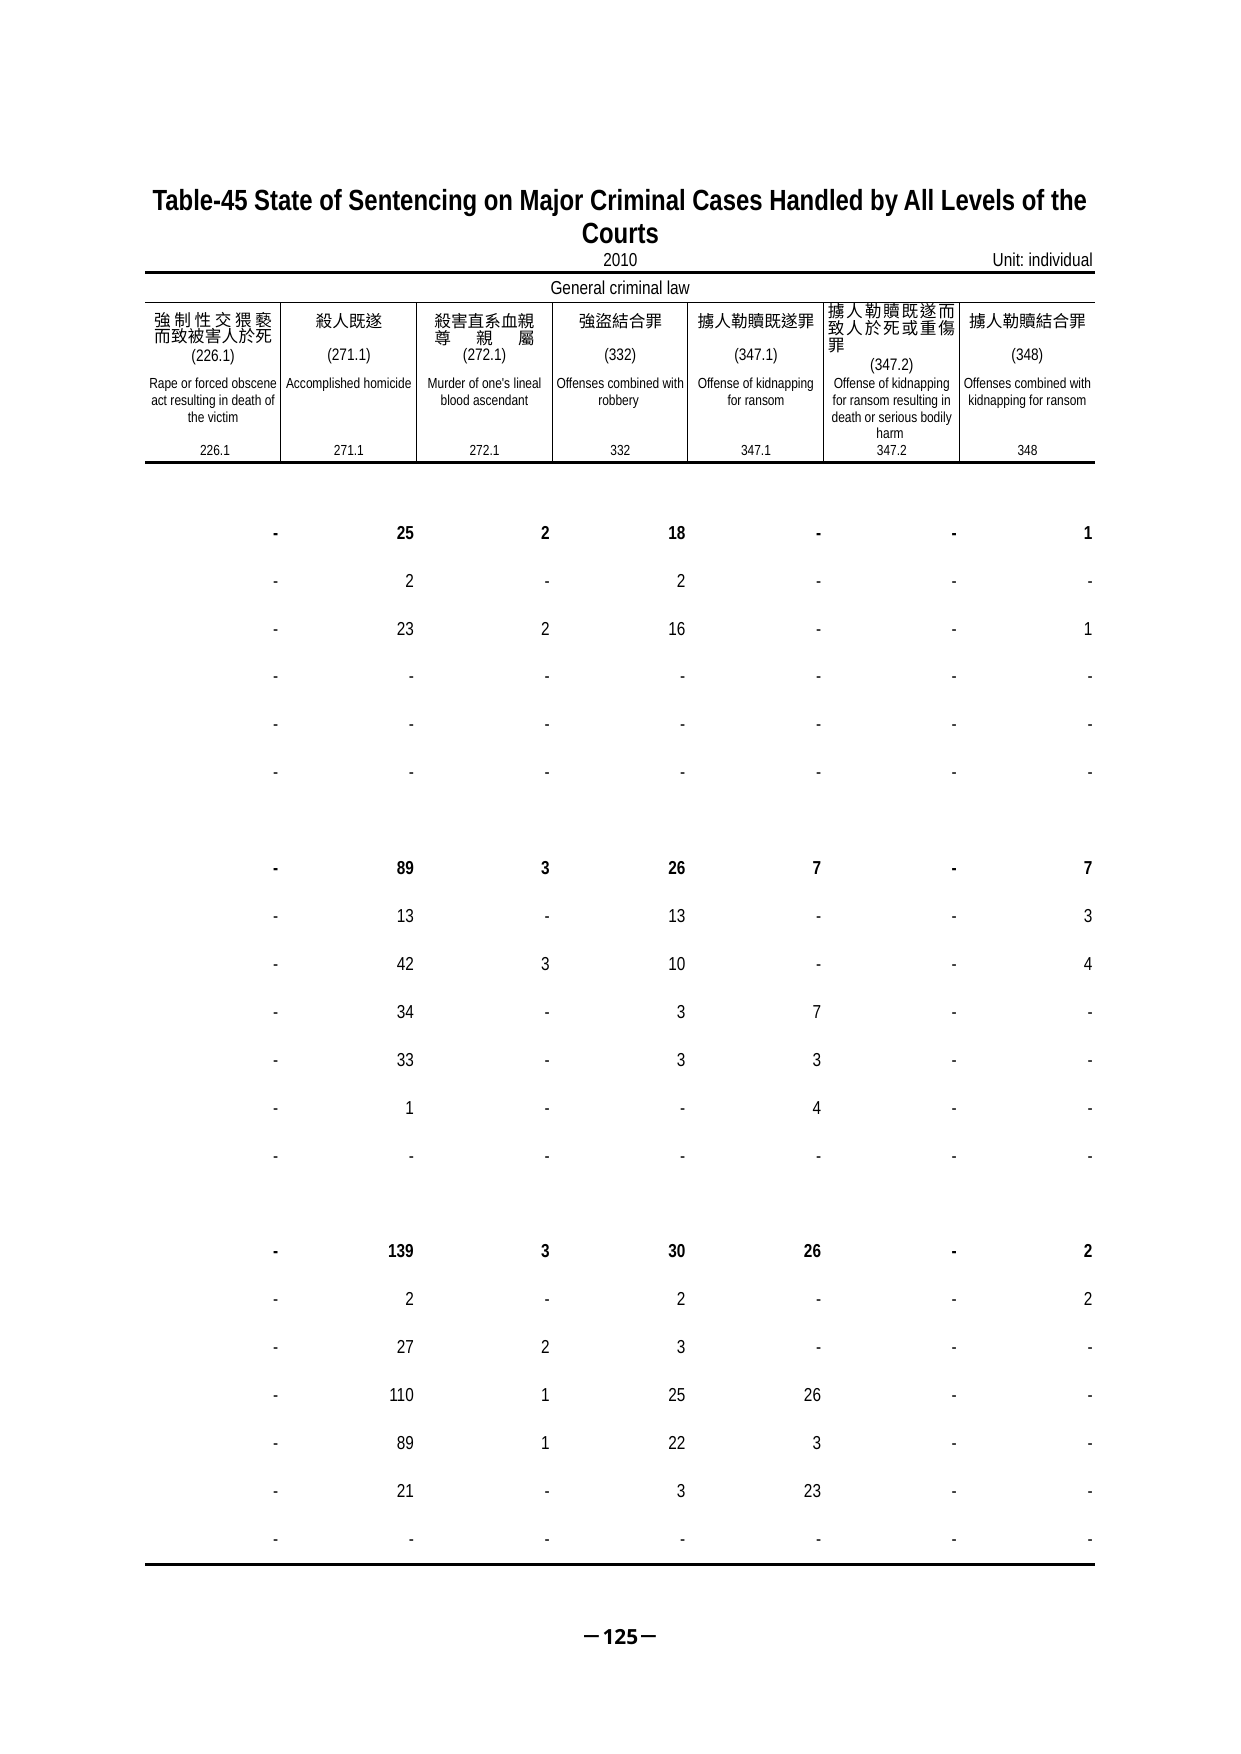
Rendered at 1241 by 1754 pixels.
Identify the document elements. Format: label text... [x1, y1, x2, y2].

table_cell 16 [552, 604, 688, 652]
table_cell [552, 1179, 688, 1227]
table_cell 3 [416, 1227, 552, 1275]
table_cell - [688, 1275, 824, 1323]
table_cell - [552, 1131, 688, 1179]
table_header General criminal law [145, 274, 1095, 302]
table_cell - [416, 1084, 552, 1131]
table_cell - [145, 748, 281, 796]
table_cell - [145, 700, 281, 748]
table_cell - [824, 844, 959, 892]
table_cell - [416, 1036, 552, 1083]
table_cell 1 [416, 1419, 552, 1467]
table_cell 殺害直系血親 尊親屬 (272.1) [417, 303, 552, 375]
table_cell 4 [959, 940, 1095, 988]
table_cell - [824, 988, 959, 1036]
table_cell - [145, 1371, 281, 1419]
table_cell [416, 796, 552, 844]
table_cell 1 [959, 509, 1095, 556]
table_cell - [688, 700, 824, 748]
table_cell 18 [552, 509, 688, 556]
table_cell 13 [281, 892, 416, 940]
table_cell - [281, 700, 416, 748]
table_cell - [552, 700, 688, 748]
table_cell 3 [416, 940, 552, 988]
table_cell - [824, 1131, 959, 1179]
table_cell - [145, 1467, 281, 1515]
table_cell - [688, 1131, 824, 1179]
table_cell 25 [552, 1371, 688, 1419]
table_cell Rape or forced obscene act resulting in death of the victim 226.1 [145, 375, 280, 458]
text Table-45 State of Sentencing on Major Criminal Cases Handled by All Levels of the Courts [148, 183, 1092, 250]
table_cell 4 [688, 1084, 824, 1131]
table_cell 42 [281, 940, 416, 988]
table_cell 23 [688, 1467, 824, 1515]
table_cell - [824, 1467, 959, 1515]
table_cell Offenses combined with kidnapping for ransom 348 [960, 375, 1095, 458]
table_cell - [959, 1515, 1095, 1563]
table_cell [688, 796, 824, 844]
table_cell [145, 1179, 281, 1227]
table_cell - [416, 1131, 552, 1179]
table_cell - [824, 700, 959, 748]
table_cell - [281, 652, 416, 700]
table_cell 2 [959, 1275, 1095, 1323]
table_cell - [416, 1275, 552, 1323]
table_cell 3 [552, 1036, 688, 1083]
table_cell - [281, 1515, 416, 1563]
table_cell - [959, 1084, 1095, 1131]
table_cell 1 [416, 1371, 552, 1419]
table_cell - [145, 509, 281, 556]
table_cell 7 [688, 988, 824, 1036]
table_cell 34 [281, 988, 416, 1036]
table_cell 7 [959, 844, 1095, 892]
table_cell - [416, 700, 552, 748]
table_cell - [824, 509, 959, 556]
table_cell - [824, 556, 959, 604]
table_cell - [552, 1084, 688, 1131]
table_cell - [281, 1131, 416, 1179]
table_cell - [959, 652, 1095, 700]
table_cell 擄人勒贖結合罪 (348) [960, 303, 1095, 375]
table_cell - [959, 1036, 1095, 1083]
table_cell - [824, 1371, 959, 1419]
table_cell 2 [281, 1275, 416, 1323]
table_cell - [281, 748, 416, 796]
table_cell - [416, 892, 552, 940]
table_cell - [688, 748, 824, 796]
table_cell 2 [552, 556, 688, 604]
table_cell - [145, 1275, 281, 1323]
table_cell 13 [552, 892, 688, 940]
table_cell - [959, 556, 1095, 604]
table_cell [959, 1179, 1095, 1227]
table_cell 3 [416, 844, 552, 892]
table_cell - [824, 1515, 959, 1563]
table_cell Murder of one's lineal blood ascendant 272.1 [417, 375, 552, 458]
table_cell 3 [688, 1036, 824, 1083]
table_cell 3 [959, 892, 1095, 940]
table_cell - [416, 1467, 552, 1515]
table_cell - [959, 748, 1095, 796]
table_cell - [959, 1419, 1095, 1467]
table_cell 89 [281, 1419, 416, 1467]
table_cell - [416, 556, 552, 604]
table_cell [959, 796, 1095, 844]
table_cell - [145, 1084, 281, 1131]
table_cell [145, 796, 281, 844]
table_cell 139 [281, 1227, 416, 1275]
table_cell 25 [281, 509, 416, 556]
table_cell [688, 464, 824, 508]
table_cell 擄人勒贖既遂罪 (347.1) [688, 303, 823, 375]
table_cell - [145, 1227, 281, 1275]
table_cell 89 [281, 844, 416, 892]
table_cell - [145, 556, 281, 604]
table_cell 2 [416, 604, 552, 652]
table_cell - [824, 1419, 959, 1467]
table_cell - [824, 940, 959, 988]
table_cell - [145, 844, 281, 892]
table_cell [824, 464, 959, 508]
table_cell - [959, 988, 1095, 1036]
table_cell Offense of kidnapping for ransom 347.1 [688, 375, 823, 458]
table_cell - [145, 1131, 281, 1179]
table_cell Accomplished homicide 271.1 [281, 375, 416, 458]
table_cell - [145, 1036, 281, 1083]
table_cell - [416, 652, 552, 700]
table_cell [824, 1179, 959, 1227]
table_cell 10 [552, 940, 688, 988]
table_cell [145, 464, 281, 508]
table_cell - [688, 556, 824, 604]
table_cell [824, 796, 959, 844]
table_cell Offense of kidnapping for ransom resulting in death or serious bodily harm 347.2 [824, 375, 959, 458]
table_cell [688, 1179, 824, 1227]
table_cell - [416, 1515, 552, 1563]
text 2010 Unit: individual [148, 250, 1092, 271]
table_cell 3 [552, 1323, 688, 1371]
table_cell 7 [688, 844, 824, 892]
table_cell 2 [416, 509, 552, 556]
table_cell - [416, 988, 552, 1036]
table_cell 21 [281, 1467, 416, 1515]
table_cell - [688, 1323, 824, 1371]
table_cell 強盜結合罪 (332) [553, 303, 687, 375]
table_cell [552, 796, 688, 844]
table_cell [281, 1179, 416, 1227]
table_cell - [959, 700, 1095, 748]
table_cell 33 [281, 1036, 416, 1083]
table_cell 殺人既遂 (271.1) [281, 303, 416, 375]
table_cell - [552, 652, 688, 700]
table_cell 強制性交猥褻 而致被害人於死 (226.1) [145, 303, 280, 375]
table_cell - [688, 604, 824, 652]
table_cell - [824, 652, 959, 700]
table_cell - [145, 1419, 281, 1467]
table_cell 23 [281, 604, 416, 652]
table_cell 1 [959, 604, 1095, 652]
table_cell - [959, 1467, 1095, 1515]
table_cell [281, 464, 416, 508]
table_cell 3 [552, 1467, 688, 1515]
table_cell - [145, 1323, 281, 1371]
table_cell - [688, 940, 824, 988]
table_cell - [145, 1515, 281, 1563]
table_cell - [552, 748, 688, 796]
table_cell [281, 796, 416, 844]
table_cell - [688, 652, 824, 700]
table_cell - [416, 748, 552, 796]
table_cell - [688, 509, 824, 556]
table_cell [416, 464, 552, 508]
table_cell - [824, 1227, 959, 1275]
table_cell - [824, 604, 959, 652]
table_cell - [688, 1515, 824, 1563]
table_cell - [824, 892, 959, 940]
table_cell [959, 464, 1095, 508]
table_cell - [145, 892, 281, 940]
table_cell - [552, 1515, 688, 1563]
table_cell - [824, 1275, 959, 1323]
table_cell - [959, 1323, 1095, 1371]
table_cell - [688, 892, 824, 940]
table_cell - [145, 940, 281, 988]
table_cell 26 [688, 1227, 824, 1275]
table_cell 27 [281, 1323, 416, 1371]
table_cell 2 [552, 1275, 688, 1323]
table_cell - [959, 1371, 1095, 1419]
table_cell 110 [281, 1371, 416, 1419]
table_cell 2 [281, 556, 416, 604]
table_cell 3 [688, 1419, 824, 1467]
table_cell 3 [552, 988, 688, 1036]
table_cell - [824, 1036, 959, 1083]
table_cell - [145, 988, 281, 1036]
table_cell 22 [552, 1419, 688, 1467]
table_cell - [824, 1084, 959, 1131]
table_cell 26 [688, 1371, 824, 1419]
table_cell - [145, 604, 281, 652]
table_cell 30 [552, 1227, 688, 1275]
table_cell 26 [552, 844, 688, 892]
table_cell Offenses combined with robbery 332 [553, 375, 687, 458]
table_cell [552, 464, 688, 508]
table_cell 1 [281, 1084, 416, 1131]
table_cell 擄人勒贖既遂而致人於死或重傷罪 (347.2) [824, 303, 959, 375]
table_cell - [145, 652, 281, 700]
table_cell - [824, 1323, 959, 1371]
table_cell - [824, 748, 959, 796]
table_cell - [959, 1131, 1095, 1179]
table_cell [416, 1179, 552, 1227]
table_cell 2 [959, 1227, 1095, 1275]
table_cell 2 [416, 1323, 552, 1371]
